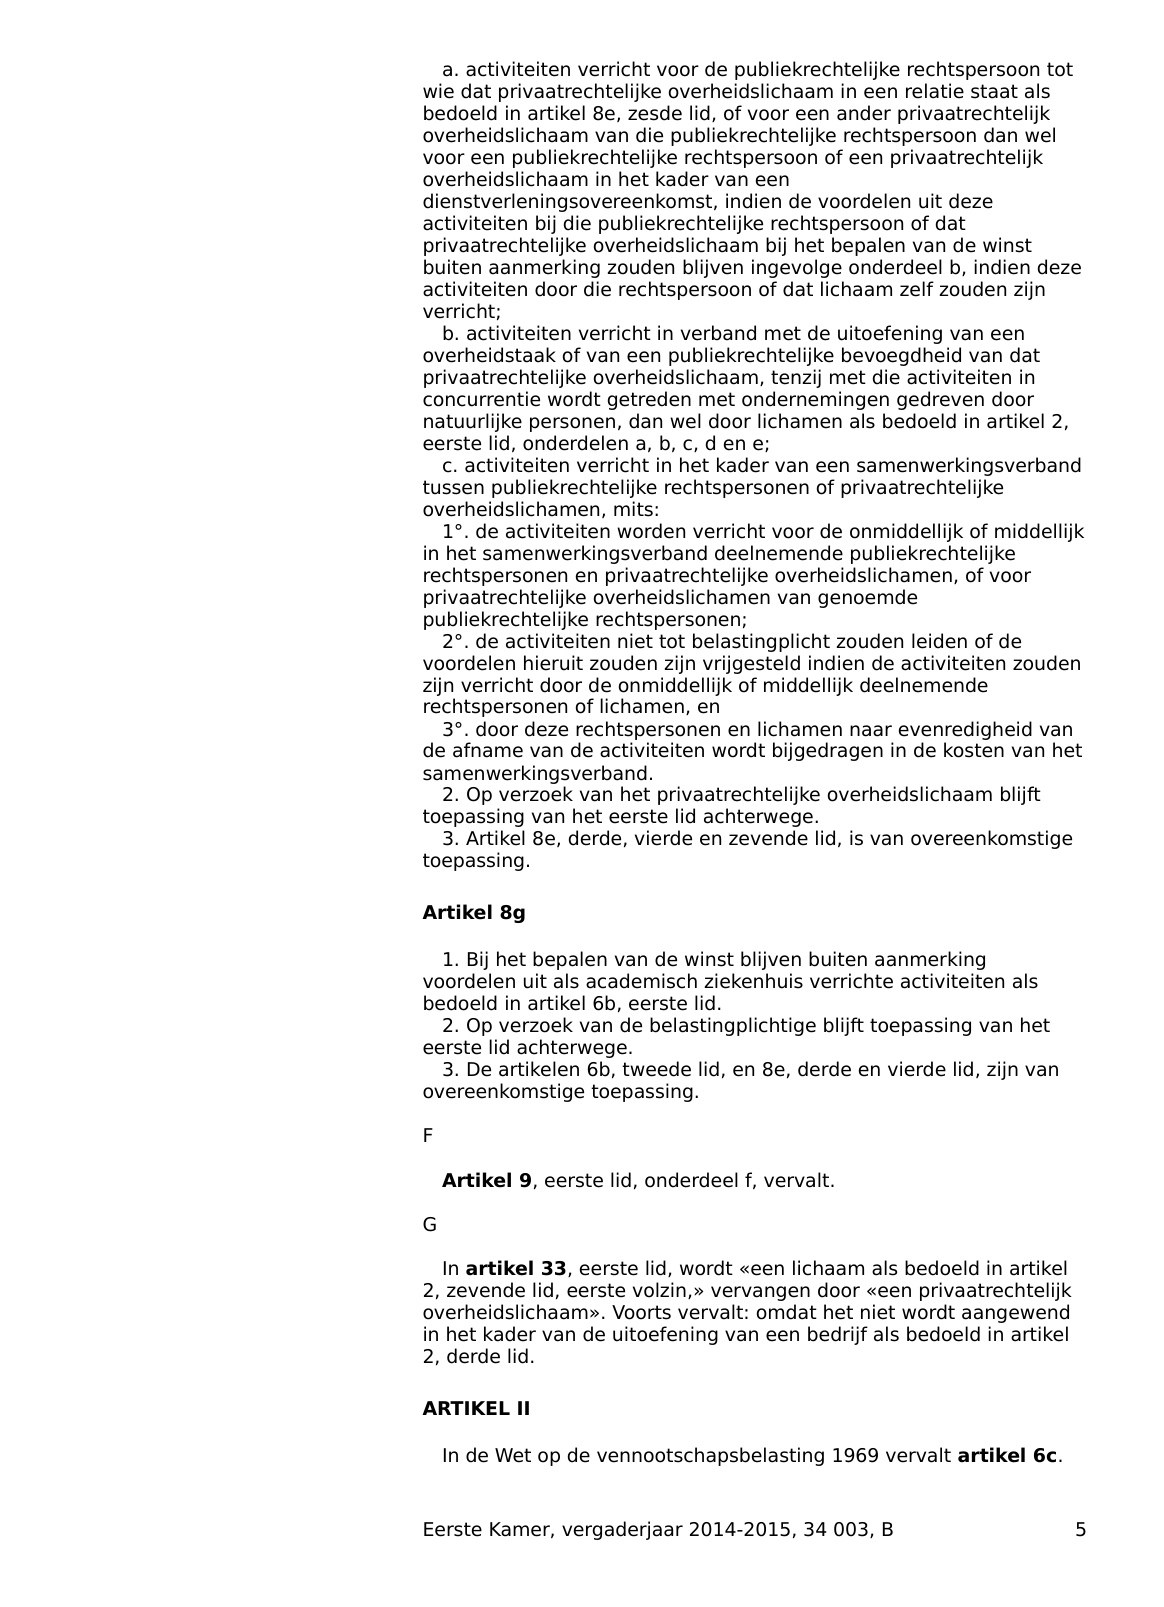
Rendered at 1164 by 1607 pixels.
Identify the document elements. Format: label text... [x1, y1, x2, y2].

text c. activiteiten verricht in het kader van een samenwerkingsverband tussen publiekrechtelijke rechtspersonen of privaatrechtelijke overheidslichamen, mits: [422, 455, 1087, 521]
text In de Wet op de vennootschapsbelasting 1969 vervalt artikel 6c. [422, 1445, 1087, 1467]
text In artikel 33, eerste lid, wordt «een lichaam als bedoeld in artikel 2, zevende lid, eerste volzin,» vervangen door «een privaatrechtelijk overheidslichaam». Voorts vervalt: omdat het niet wordt aangewend in het kader van de uitoefening van een bedrijf als bedoeld in artikel 2, derde lid. [422, 1258, 1087, 1368]
text G [422, 1214, 1087, 1236]
text 3°. door deze rechtspersonen en lichamen naar evenredigheid van de afname van de activiteiten wordt bijgedragen in de kosten van het samenwerkingsverband. [422, 718, 1087, 784]
subtitle Artikel 8g [422, 902, 1087, 924]
text a. activiteiten verricht voor de publiekrechtelijke rechtspersoon tot wie dat privaatrechtelijke overheidslichaam in een relatie staat als bedoeld in artikel 8e, zesde lid, of voor een ander privaatrechtelijk overheidslichaam van die publiekrechtelijke rechtspersoon dan wel voor een publiekrechtelijke rechtspersoon of een privaatrechtelijk overheidslichaam in het kader van een dienstverleningsovereenkomst, indien de voordelen uit deze activiteiten bij die publiekrechtelijke rechtspersoon of dat privaatrechtelijke overheidslichaam bij het bepalen van de winst buiten aanmerking zouden blijven ingevolge onderdeel b, indien deze activiteiten door die rechtspersoon of dat lichaam zelf zouden zijn verricht; [422, 59, 1087, 323]
text 2°. de activiteiten niet tot belastingplicht zouden leiden of de voordelen hieruit zouden zijn vrijgesteld indien de activiteiten zouden zijn verricht door de onmiddellijk of middellijk deelnemende rechtspersonen of lichamen, en [422, 631, 1087, 718]
text Artikel 9, eerste lid, onderdeel f, vervalt. [422, 1169, 1087, 1191]
subtitle ARTIKEL II [422, 1398, 1087, 1420]
text 1°. de activiteiten worden verricht voor de onmiddellijk of middellijk in het samenwerkingsverband deelnemende publiekrechtelijke rechtspersonen en privaatrechtelijke overheidslichamen, of voor privaatrechtelijke overheidslichamen van genoemde publiekrechtelijke rechtspersonen; [422, 521, 1087, 631]
text 3. Artikel 8e, derde, vierde en zevende lid, is van overeenkomstige toepassing. [422, 828, 1087, 872]
text 3. De artikelen 6b, tweede lid, en 8e, derde en vierde lid, zijn van overeenkomstige toepassing. [422, 1059, 1087, 1103]
text 1. Bij het bepalen van de winst blijven buiten aanmerking voordelen uit als academisch ziekenhuis verrichte activiteiten als bedoeld in artikel 6b, eerste lid. [422, 949, 1087, 1015]
text 2. Op verzoek van het privaatrechtelijke overheidslichaam blijft toepassing van het eerste lid achterwege. [422, 784, 1087, 828]
text 2. Op verzoek van de belastingplichtige blijft toepassing van het eerste lid achterwege. [422, 1015, 1087, 1059]
text F [422, 1125, 1087, 1147]
text b. activiteiten verricht in verband met de uitoefening van een overheidstaak of van een publiekrechtelijke bevoegdheid van dat privaatrechtelijke overheidslichaam, tenzij met die activiteiten in concurrentie wordt getreden met ondernemingen gedreven door natuurlijke personen, dan wel door lichamen als bedoeld in artikel 2, eerste lid, onderdelen a, b, c, d en e; [422, 323, 1087, 455]
